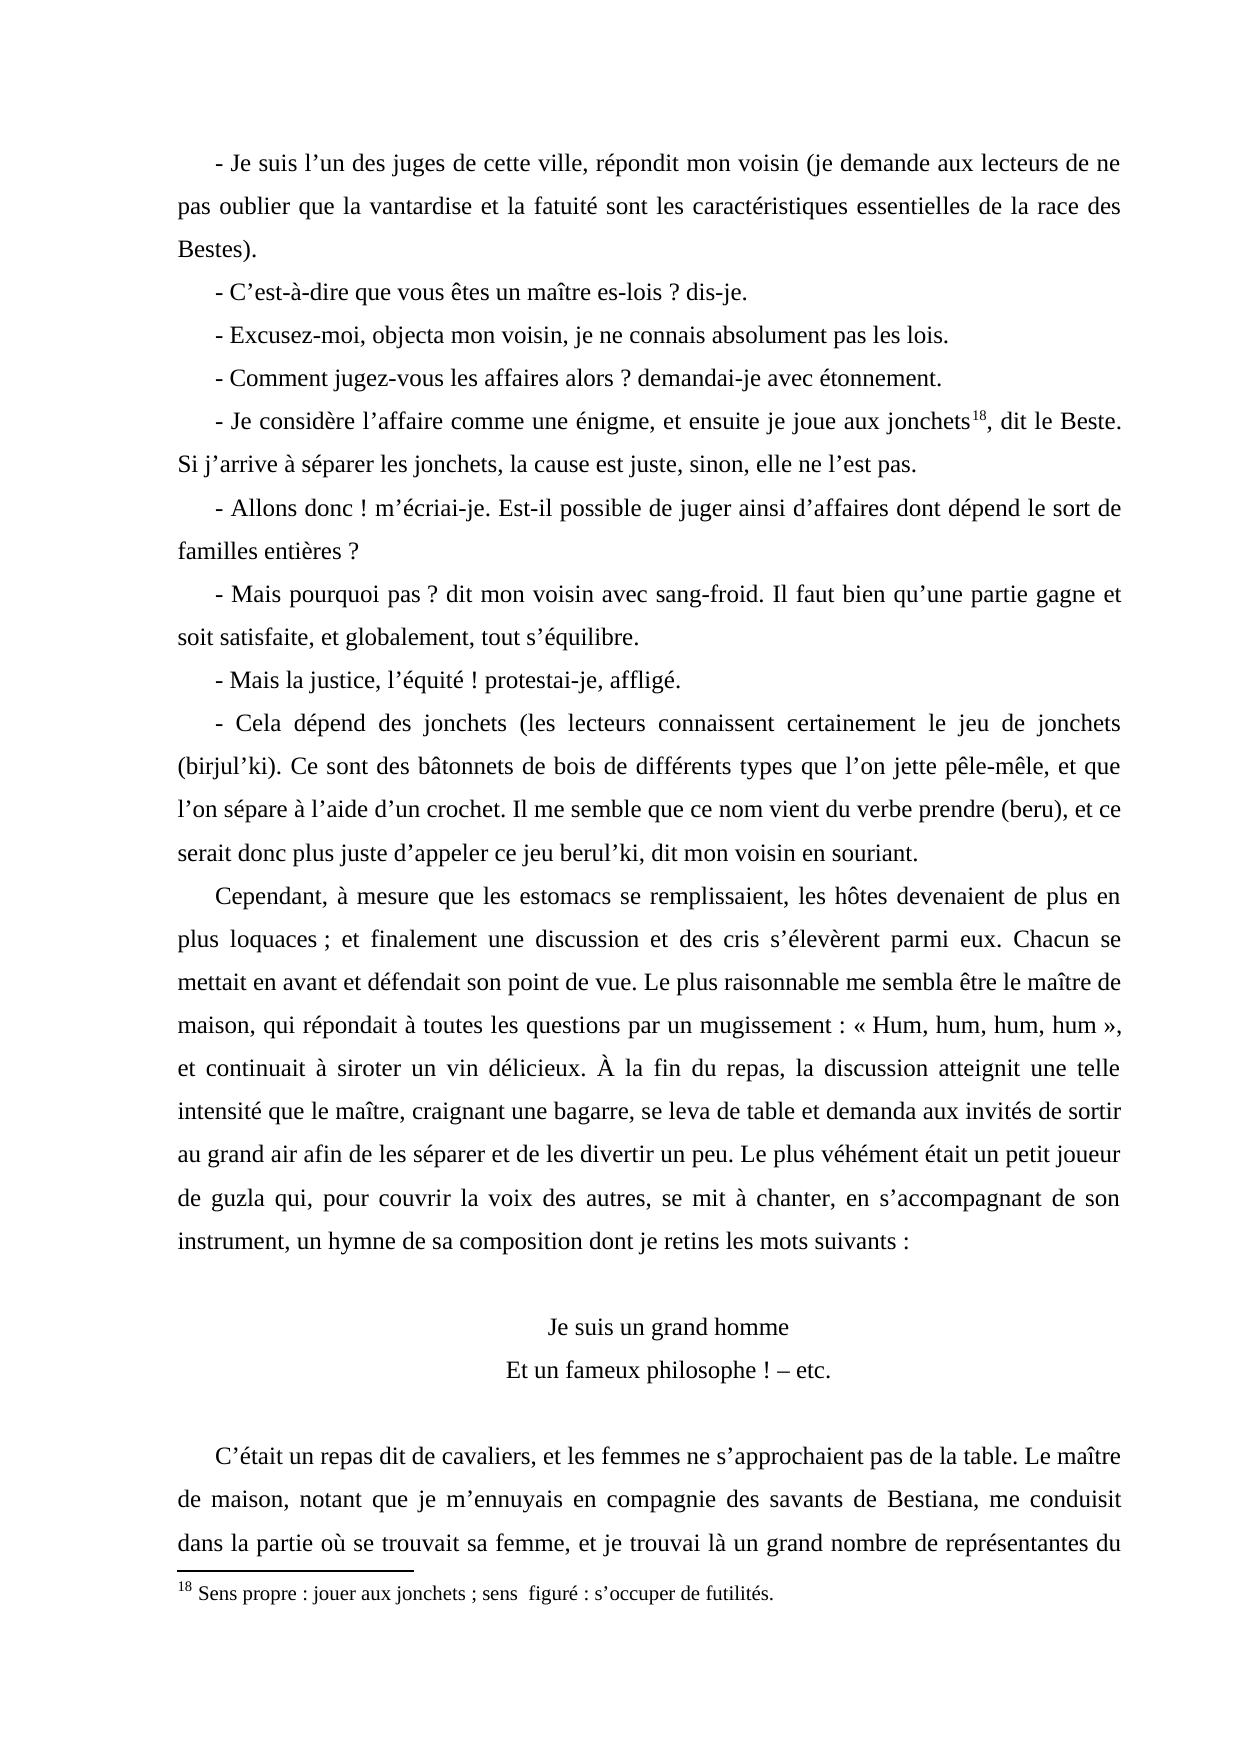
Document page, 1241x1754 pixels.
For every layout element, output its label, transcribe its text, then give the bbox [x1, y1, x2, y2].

text - Cela dépend des jonchets (les lecteurs connaissent certainement le jeu de jonchets (birjul’ki). Ce sont des bâtonnets de bois de différents types que l’on jette pêle-mêle, et que l’on sépare à l’aide d’un crochet. Il me semble que ce nom vient du verbe prendre (beru), et ce serait donc plus juste d’appeler ce jeu berul’ki, dit mon voisin en souriant. [177, 708, 1122, 866]
text Je suis un grand homme [177, 1312, 1122, 1341]
text - C’est-à-dire que vous êtes un maître es-lois ? dis-je. [177, 277, 1122, 306]
text C’était un repas dit de cavaliers, et les femmes ne s’approchaient pas de la table. Le maître de maison, notant que je m’ennuyais en compagnie des savants de Bestiana, me conduisit dans la partie où se trouvait sa femme, et je trouvai là un grand nombre de représentantes du [177, 1441, 1122, 1556]
text - Mais la justice, l’équité ! protestai-je, affligé. [177, 665, 1122, 694]
text Sens propre : jouer aux jonchets ; sens figuré : s’occuper de futilités. [177, 1577, 1122, 1606]
text - Comment jugez-vous les affaires alors ? demandai-je avec étonnement. [177, 363, 1122, 392]
text - Mais pourquoi pas ? dit mon voisin avec sang-froid. Il faut bien qu’une partie gagne et soit satisfaite, et globalement, tout s’équilibre. [177, 579, 1122, 651]
text Cependant, à mesure que les estomacs se remplissaient, les hôtes devenaient de plus en plus loquaces ; et finalement une discussion et des cris s’élevèrent parmi eux. Chacun se mettait en avant et défendait son point de vue. Le plus raisonnable me sembla être le maître de maison, qui répondait à toutes les questions par un mugissement : « Hum, hum, hum, hum », et continuait à siroter un vin délicieux. À la fin du repas, la discussion atteignit une telle intensité que le maître, craignant une bagarre, se leva de table et demanda aux invités de sortir au grand air afin de les séparer et de les divertir un peu. Le plus véhément était un petit joueur de guzla qui, pour couvrir la voix des autres, se mit à chanter, en s’accompagnant de son instrument, un hymne de sa composition dont je retins les mots suivants : [177, 881, 1122, 1254]
text Et un fameux philosophe ! – etc. [177, 1355, 1122, 1384]
text - Je suis l’un des juges de cette ville, répondit mon voisin (je demande aux lecteurs de ne pas oublier que la vantardise et la fatuité sont les caractéristiques essentielles de la race des Bestes). [177, 148, 1122, 263]
text - Je considère l’affaire comme une énigme, et ensuite je joue aux jonchets, dit le Beste. Si j’arrive à séparer les jonchets, la cause est juste, sinon, elle ne l’est pas. [177, 406, 1122, 478]
text - Allons donc ! m’écriai-je. Est-il possible de juger ainsi d’affaires dont dépend le sort de familles entières ? [177, 493, 1122, 564]
text - Excusez-moi, objecta mon voisin, je ne connais absolument pas les lois. [177, 320, 1122, 349]
